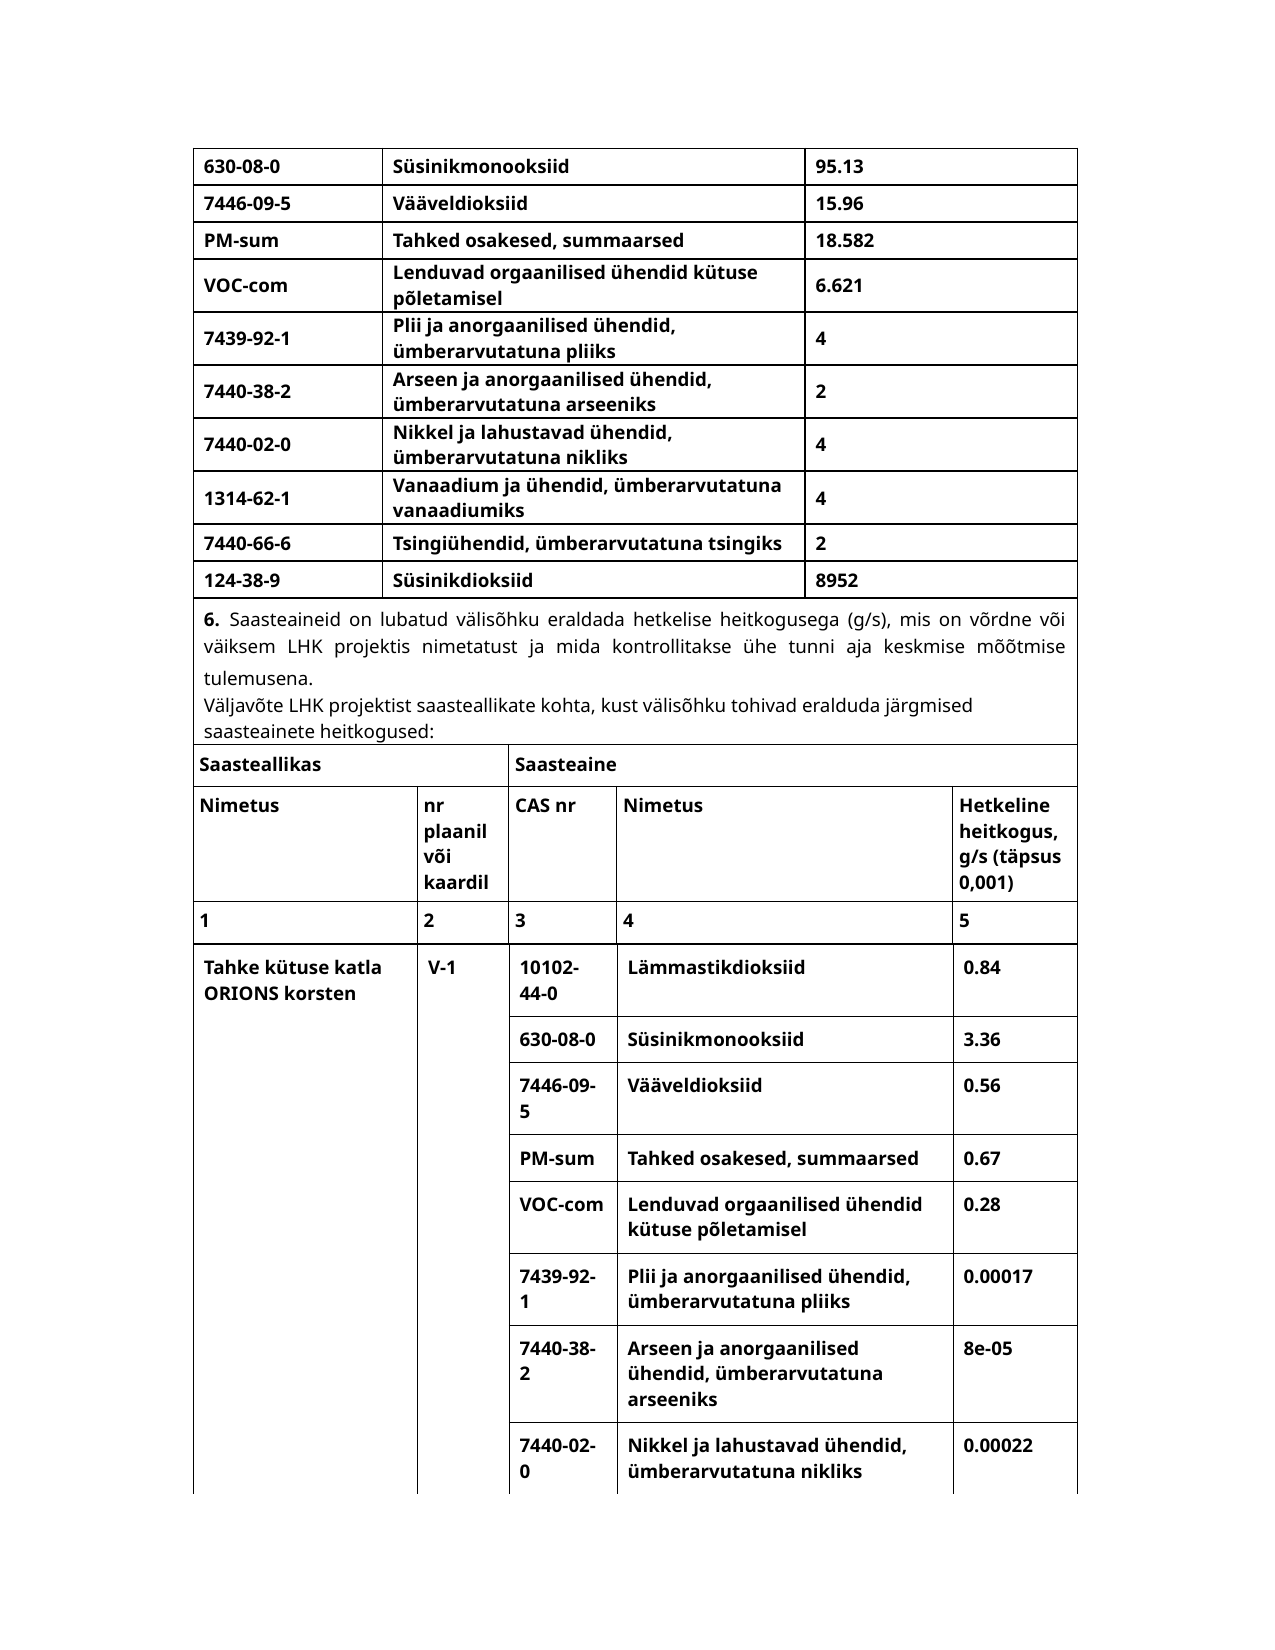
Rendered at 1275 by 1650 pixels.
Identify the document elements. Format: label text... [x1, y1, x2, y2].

table_header Arseen ja anorgaanilised ühendid, ümberarvutatuna arseeniks [383, 366, 804, 417]
table_header 7440-66-6 [194, 525, 382, 560]
table_header 8e-05 [954, 1326, 1077, 1422]
table_header Süsinikdioksiid [383, 562, 804, 597]
table_header 0.28 [954, 1182, 1077, 1253]
table_header 7440-02-0 [194, 419, 382, 470]
table_header 4 [806, 419, 1077, 470]
table_header 18.582 [806, 223, 1077, 257]
table_header 7440-02-0 [510, 1423, 617, 1494]
table_header [194, 1062, 417, 1134]
table_header Süsinikmonooksiid [618, 1017, 953, 1062]
table_header 3.36 [954, 1017, 1077, 1062]
table_header 124-38-9 [194, 562, 382, 597]
table_header 0.00017 [954, 1254, 1077, 1325]
table_cell Nimetus [617, 787, 952, 901]
table_header 4 [806, 313, 1077, 364]
table_header [418, 1181, 509, 1253]
table_header 7446-09-5 [510, 1063, 617, 1134]
table_cell Nimetus [194, 787, 417, 901]
table_header Nikkel ja lahustavad ühendid, ümberarvutatuna nikliks [383, 419, 804, 470]
table_header 0.67 [954, 1135, 1077, 1181]
table_header 7440-38-2 [510, 1326, 617, 1422]
table_header Lenduvad orgaanilised ühendid kütuse põletamisel [383, 260, 804, 311]
table_header [194, 1016, 417, 1062]
table_header Vääveldioksiid [383, 186, 804, 221]
table_header 7439-92-1 [194, 313, 382, 364]
table_header 95.13 [806, 149, 1077, 183]
table_header 1314-62-1 [194, 472, 382, 523]
table_header Lämmastikdioksiid [618, 945, 953, 1016]
table_header [418, 1325, 509, 1422]
table_header 630-08-0 [510, 1017, 617, 1062]
table_header 6. Saasteaineid on lubatud välisõhku eraldada hetkelise heitkogusega (g/s), mis on võrdne või väiksem LHK projektis nimetatust ja mida kontrollitakse ühe tunni aja keskmise mõõtmise tulemusena. Väljavõte LHK projektist saasteallikate kohta, kust välisõhku tohivad eralduda järgmised saasteainete heitkogused: [194, 599, 1077, 744]
table_header 10102-44-0 [510, 945, 617, 1016]
table_header Tahked osakesed, summaarsed [618, 1135, 953, 1181]
table_cell 3 [509, 902, 616, 943]
table_header 15.96 [806, 186, 1077, 221]
table_header 0.00022 [954, 1423, 1077, 1494]
table_cell 4 [617, 902, 952, 943]
table_cell 2 [418, 902, 508, 943]
table_header [418, 1062, 509, 1134]
table_header 7440-38-2 [194, 366, 382, 417]
table_header 8952 [806, 562, 1077, 597]
table_header 4 [806, 472, 1077, 523]
table_header Arseen ja anorgaanilised ühendid, ümberarvutatuna arseeniks [618, 1326, 953, 1422]
table_header 2 [806, 366, 1077, 417]
table_header Tahked osakesed, summaarsed [383, 223, 804, 257]
table_header PM-sum [510, 1135, 617, 1181]
table_header [194, 1181, 417, 1253]
table_header Lenduvad orgaanilised ühendid kütuse põletamisel [618, 1182, 953, 1253]
table_header 6.621 [806, 260, 1077, 311]
table_header [418, 1422, 509, 1494]
table_header Plii ja anorgaanilised ühendid, ümberarvutatuna pliiks [383, 313, 804, 364]
table_header Vääveldioksiid [618, 1063, 953, 1134]
table_header Süsinikmonooksiid [383, 149, 804, 183]
table_header [194, 1325, 417, 1422]
table_cell 5 [953, 902, 1077, 943]
table_header 2 [806, 525, 1077, 560]
table_header 0.56 [954, 1063, 1077, 1134]
table_header VOC-com [194, 260, 382, 311]
table_header [194, 1422, 417, 1494]
table_header 7439-92-1 [510, 1254, 617, 1325]
table_header 0.84 [954, 945, 1077, 1016]
table_header VOC-com [510, 1182, 617, 1253]
table_header Tahke kütuse katla ORIONS korsten [194, 945, 417, 1016]
table_header Plii ja anorgaanilised ühendid, ümberarvutatuna pliiks [618, 1254, 953, 1325]
table_cell nr plaanil või kaardil [418, 787, 508, 901]
table_header PM-sum [194, 223, 382, 257]
table_header [418, 1253, 509, 1325]
table_cell Hetkeline heitkogus, g/s (täpsus 0,001) [953, 787, 1077, 901]
table_header [418, 1016, 509, 1062]
table_header [194, 1253, 417, 1325]
table_header 630-08-0 [194, 149, 382, 183]
table_header 7446-09-5 [194, 186, 382, 221]
table_cell 1 [194, 902, 417, 943]
table_header Vanaadium ja ühendid, ümberarvutatuna vanaadiumiks [383, 472, 804, 523]
table_header Tsingiühendid, ümberarvutatuna tsingiks [383, 525, 804, 560]
table_cell Saasteallikas [194, 745, 508, 786]
table_cell CAS nr [509, 787, 616, 901]
table_cell Saasteaine [509, 745, 1077, 786]
table_header V-1 [418, 945, 509, 1016]
table_header Nikkel ja lahustavad ühendid, ümberarvutatuna nikliks [618, 1423, 953, 1494]
table_header [194, 1134, 417, 1181]
table_header [418, 1134, 509, 1181]
